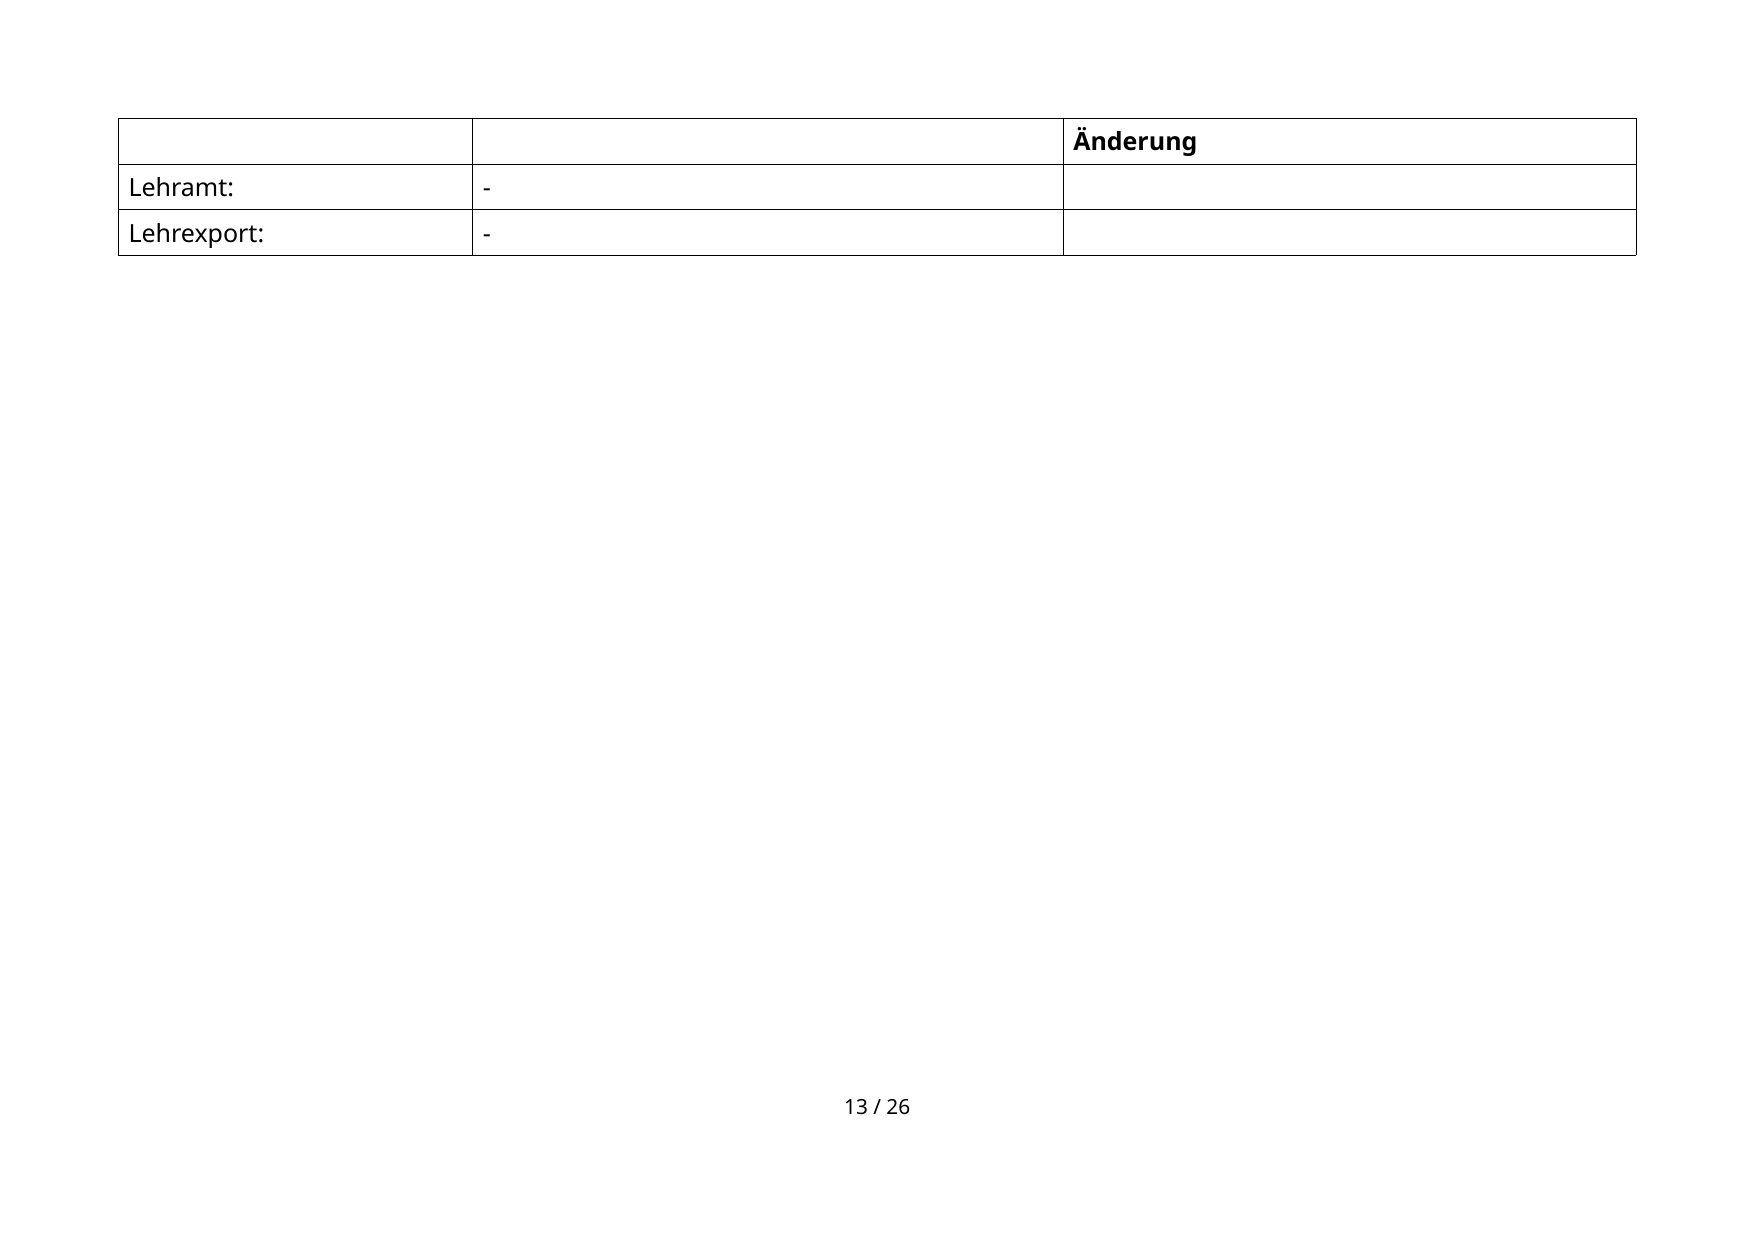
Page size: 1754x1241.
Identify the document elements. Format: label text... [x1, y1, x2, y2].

table_cell [1064, 210, 1636, 255]
table_header Änderung [1064, 119, 1636, 164]
table_header [119, 119, 472, 164]
table_cell Lehramt: [119, 165, 472, 209]
table_header [473, 119, 1063, 164]
table_cell [1064, 165, 1636, 209]
table_cell - [473, 210, 1063, 255]
table_cell Lehrexport: [119, 210, 472, 255]
table_cell - [473, 165, 1063, 209]
